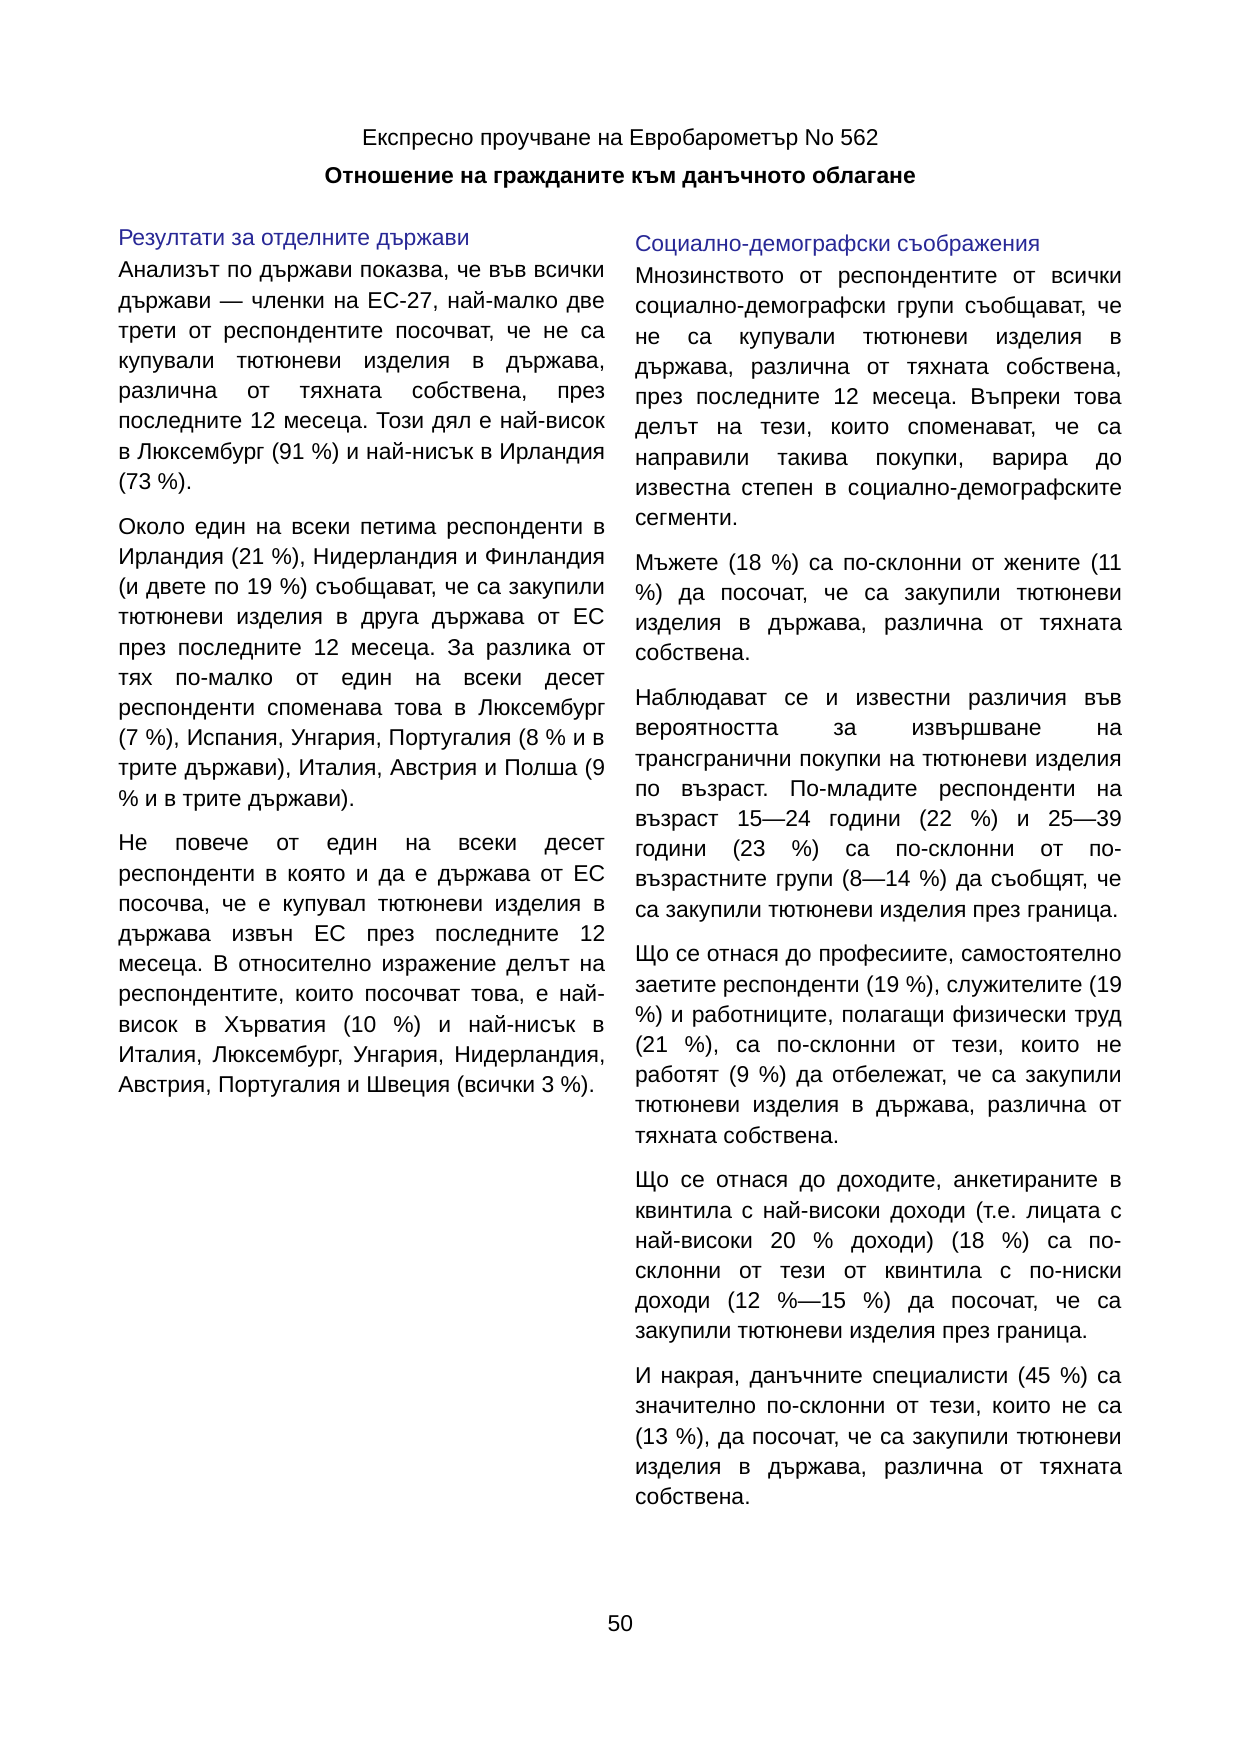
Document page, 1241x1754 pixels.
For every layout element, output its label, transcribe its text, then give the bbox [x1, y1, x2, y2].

text Мъжете (18 %) са по-склонни от жените (11 %) да посочат, че са закупили тютюневи изделия в държава, различна от тяхната собствена. [635, 549, 1122, 666]
text Що се отнася до професиите, самостоятелно заетите респонденти (19 %), служителите (19 %) и работниците, полагащи физически труд (21 %), са по-склонни от тези, които не работят (9 %) да отбележат, че са закупили тютюневи изделия в държава, различна от тяхната собствена. [635, 940, 1122, 1148]
text Мнозинството от респондентите от всички социално-демографски групи съобщават, че не са купували тютюневи изделия в държава, различна от тяхната собствена, през последните 12 месеца. Въпреки това делът на тези, които споменават, че са направили такива покупки, варира до известна степен в социално-демографските сегменти. [635, 262, 1122, 530]
text Резултати за отделните държави [118, 224, 605, 250]
text Що се отнася до доходите, анкетираните в квинтила с най-високи доходи (т.е. лицата с най-високи 20 % доходи) (18 %) са по-склонни от тези от квинтила с по-ниски доходи (12 %—15 %) да посочат, че са закупили тютюневи изделия през граница. [635, 1166, 1122, 1344]
text Социално-демографски съображения [635, 230, 1122, 256]
text Около един на всеки петима респонденти в Ирландия (21 %), Нидерландия и Финландия (и двете по 19 %) съобщават, че са закупили тютюневи изделия в друга държава от ЕС през последните 12 месеца. За разлика от тях по-малко от един на всеки десет респонденти споменава това в Люксембург (7 %), Испания, Унгария, Португалия (8 % и в трите държави), Италия, Австрия и Полша (9 % и в трите държави). [118, 513, 605, 811]
text Не повече от един на всеки десет респонденти в която и да е държава от ЕС посочва, че е купувал тютюневи изделия в държава извън ЕС през последните 12 месеца. В относително изражение делът на респондентите, които посочват това, е най-висок в Хърватия (10 %) и най-нисък в Италия, Люксембург, Унгария, Нидерландия, Австрия, Португалия и Швеция (всички 3 %). [118, 829, 605, 1097]
text Анализът по държави показва, че във всички държави — членки на ЕС-27, най-малко две трети от респондентите посочват, че не са купували тютюневи изделия в държава, различна от тяхната собствена, през последните 12 месеца. Този дял е най-висок в Люксембург (91 %) и най-нисък в Ирландия (73 %). [118, 256, 605, 494]
text И накрая, данъчните специалисти (45 %) са значително по-склонни от тези, които не са (13 %), да посочат, че са закупили тютюневи изделия в държава, различна от тяхната собствена. [635, 1362, 1122, 1509]
text Наблюдават се и известни различия във вероятността за извършване на трансгранични покупки на тютюневи изделия по възраст. По-младите респонденти на възраст 15—24 години (22 %) и 25—39 години (23 %) са по-склонни от по-възрастните групи (8—14 %) да съобщят, че са закупили тютюневи изделия през граница. [635, 684, 1122, 922]
